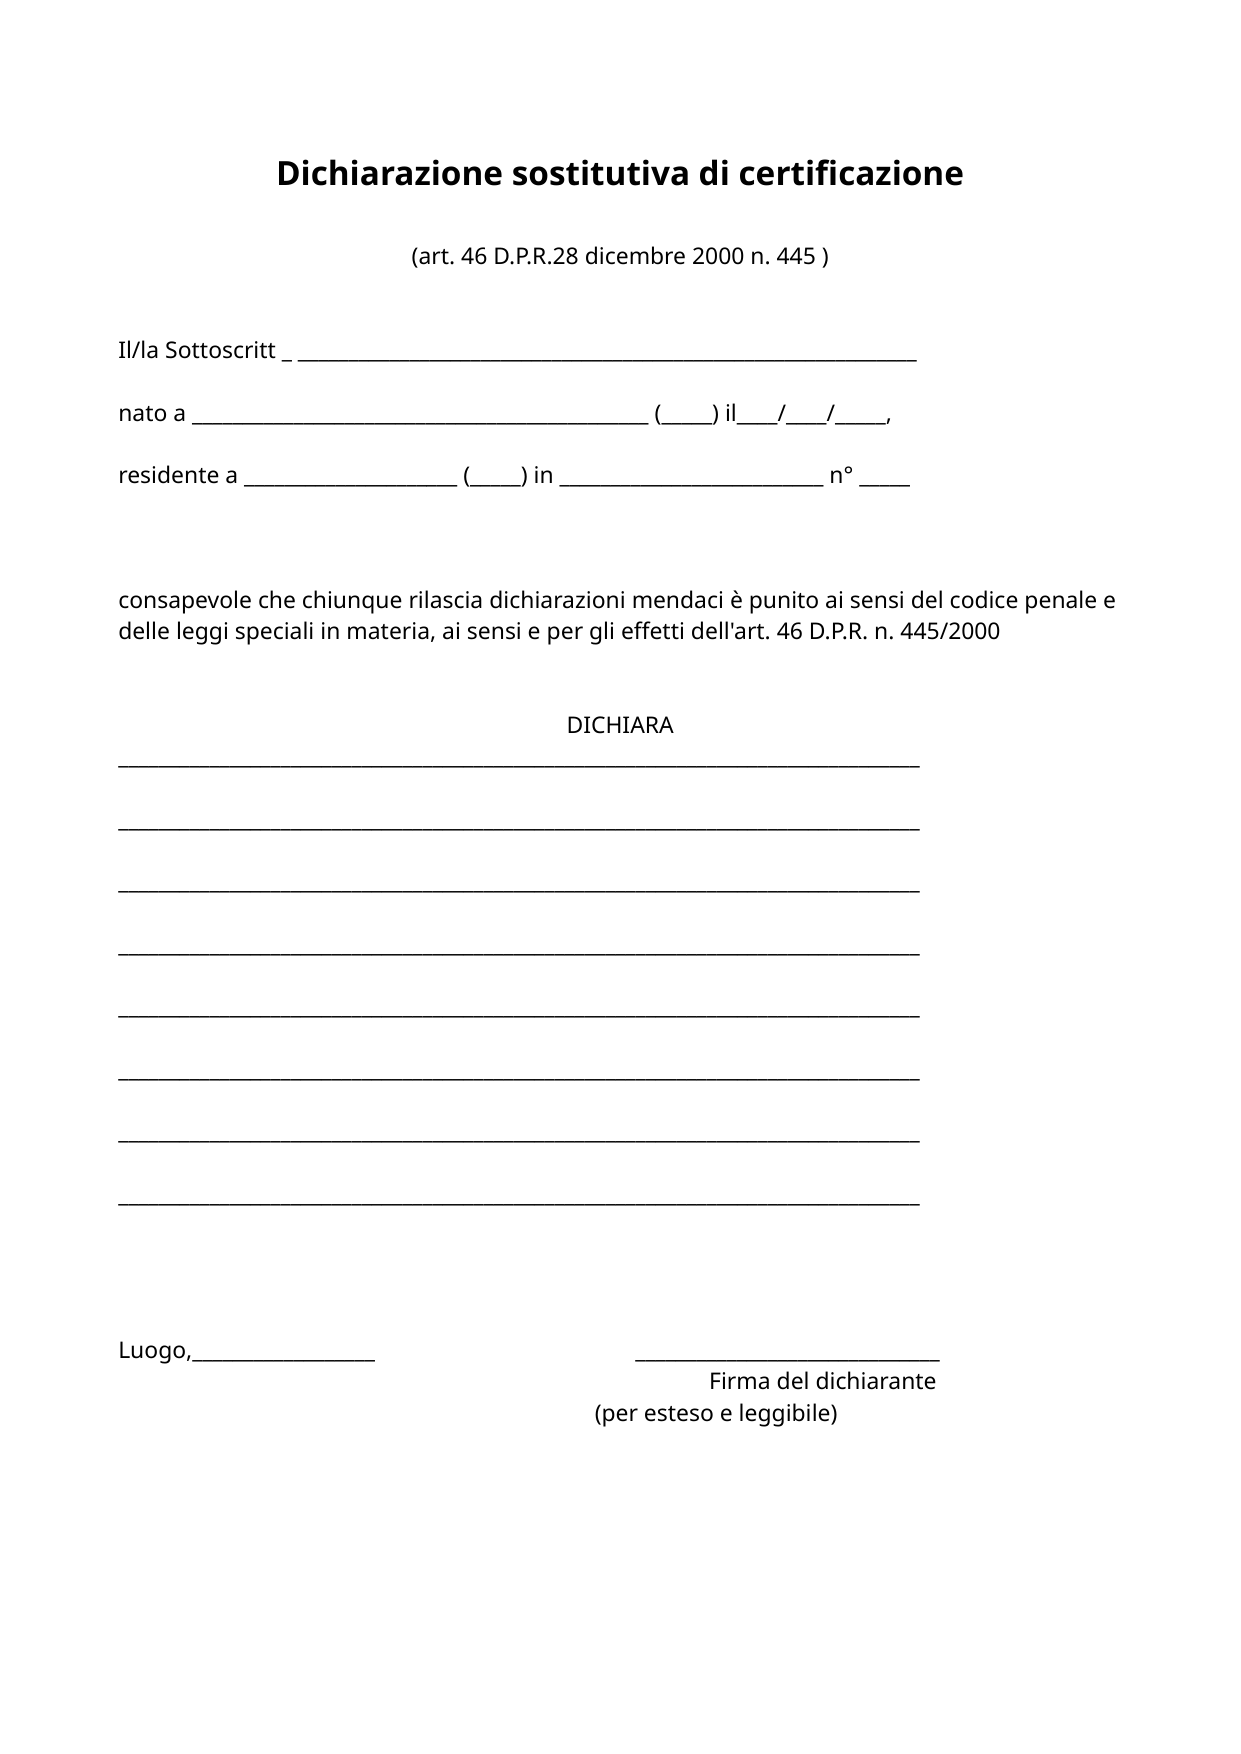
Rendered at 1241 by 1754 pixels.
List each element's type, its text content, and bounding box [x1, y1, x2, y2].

text residente a _____________________ (_____) in __________________________ n° _____ [118, 459, 1122, 490]
text Firma del dichiarante [118, 1365, 1122, 1396]
text Il/la Sottoscritt _ _____________________________________________________________ [118, 334, 1122, 365]
text Luogo,__________________ ______________________________ [118, 1334, 1122, 1365]
text _______________________________________________________________________________ [118, 1115, 1122, 1146]
text DICHIARA [118, 709, 1122, 740]
text _______________________________________________________________________________ [118, 928, 1122, 959]
text _______________________________________________________________________________ [118, 1178, 1122, 1209]
text _______________________________________________________________________________ [118, 803, 1122, 834]
text (per esteso e leggibile) [118, 1396, 1122, 1428]
text consapevole che chiunque rilascia dichiarazioni mendaci è punito ai sensi del codice penale e delle leggi speciali in materia, ai sensi e per gli effetti dell'art. 46 D.P.R. n. 445/2000 [118, 584, 1122, 646]
text _______________________________________________________________________________ [118, 865, 1122, 896]
text _______________________________________________________________________________ [118, 1053, 1122, 1084]
text _______________________________________________________________________________ [118, 740, 1122, 771]
text nato a _____________________________________________ (_____) il____/____/_____, [118, 396, 1122, 428]
text _______________________________________________________________________________ [118, 990, 1122, 1021]
text Dichiarazione sostitutiva di certificazione [118, 149, 1122, 195]
text (art. 46 D.P.R.28 dicembre 2000 n. 445 ) [118, 240, 1122, 271]
